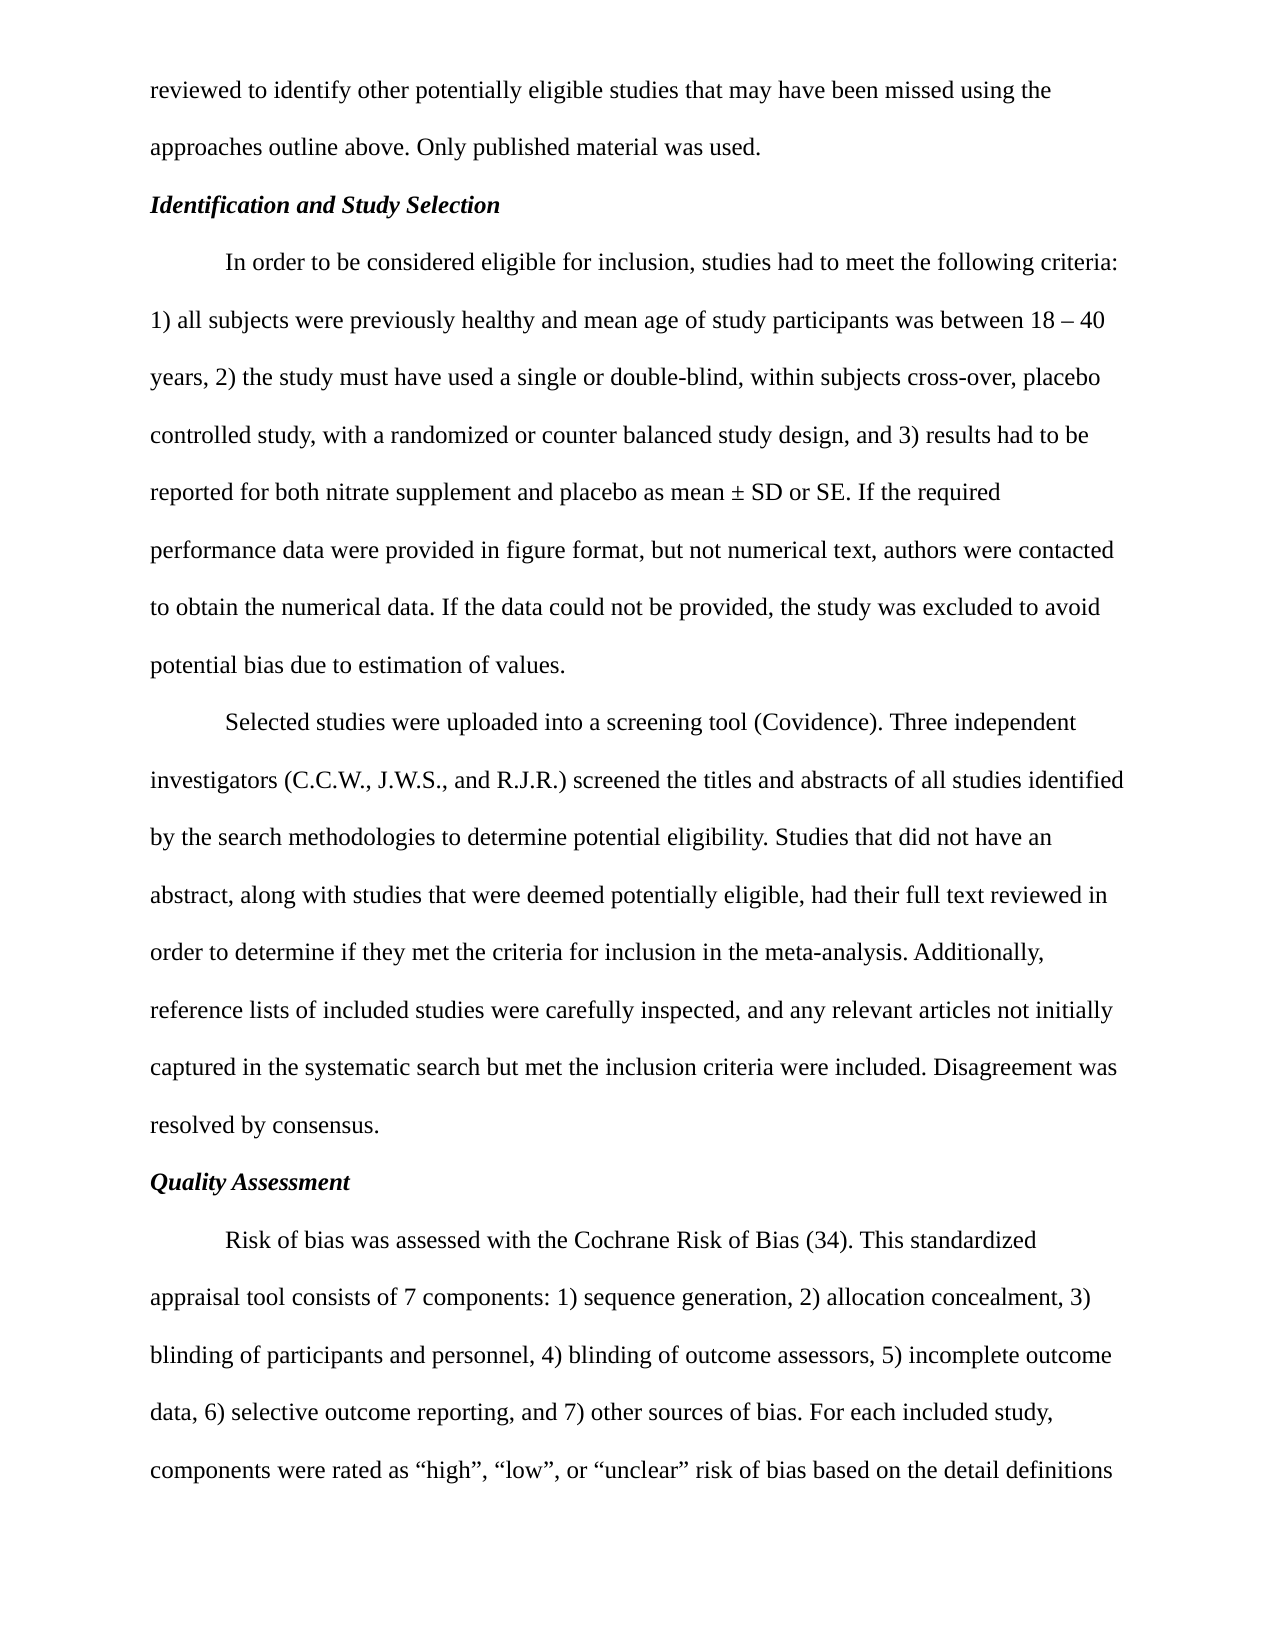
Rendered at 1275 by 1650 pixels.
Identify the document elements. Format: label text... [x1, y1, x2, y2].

text Quality Assessment [150, 1167, 1125, 1196]
text Identification and Study Selection [150, 190, 1125, 219]
text Selected studies were uploaded into a screening tool (Covidence). Three independent investigators (C.C.W., J.W.S., and R.J.R.) screened the titles and abstracts of all studies identified by the search methodologies to determine potential eligibility. Studies that did not have an abstract, along with studies that were deemed potentially eligible, had their full text reviewed in order to determine if they met the criteria for inclusion in the meta-analysis. Additionally, reference lists of included studies were carefully inspected, and any relevant articles not initially captured in the systematic search but met the inclusion criteria were included. Disagreement was resolved by consensus. [150, 707, 1125, 1139]
text reviewed to identify other potentially eligible studies that may have been missed using the approaches outline above. Only published material was used. [150, 75, 1125, 161]
text In order to be considered eligible for inclusion, studies had to meet the following criteria: 1) all subjects were previously healthy and mean age of study participants was between 18 – 40 years, 2) the study must have used a single or double-blind, within subjects cross-over, placebo controlled study, with a randomized or counter balanced study design, and 3) results had to be reported for both nitrate supplement and placebo as mean ± SD or SE. If the required performance data were provided in figure format, but not numerical text, authors were contacted to obtain the numerical data. If the data could not be provided, the study was excluded to avoid potential bias due to estimation of values. [150, 247, 1125, 679]
text Risk of bias was assessed with the Cochrane Risk of Bias (34). This standardized appraisal tool consists of 7 components: 1) sequence generation, 2) allocation concealment, 3) blinding of participants and personnel, 4) blinding of outcome assessors, 5) incomplete outcome data, 6) selective outcome reporting, and 7) other sources of bias. For each included study, components were rated as “high”, “low”, or “unclear” risk of bias based on the detail definitions [150, 1225, 1125, 1484]
